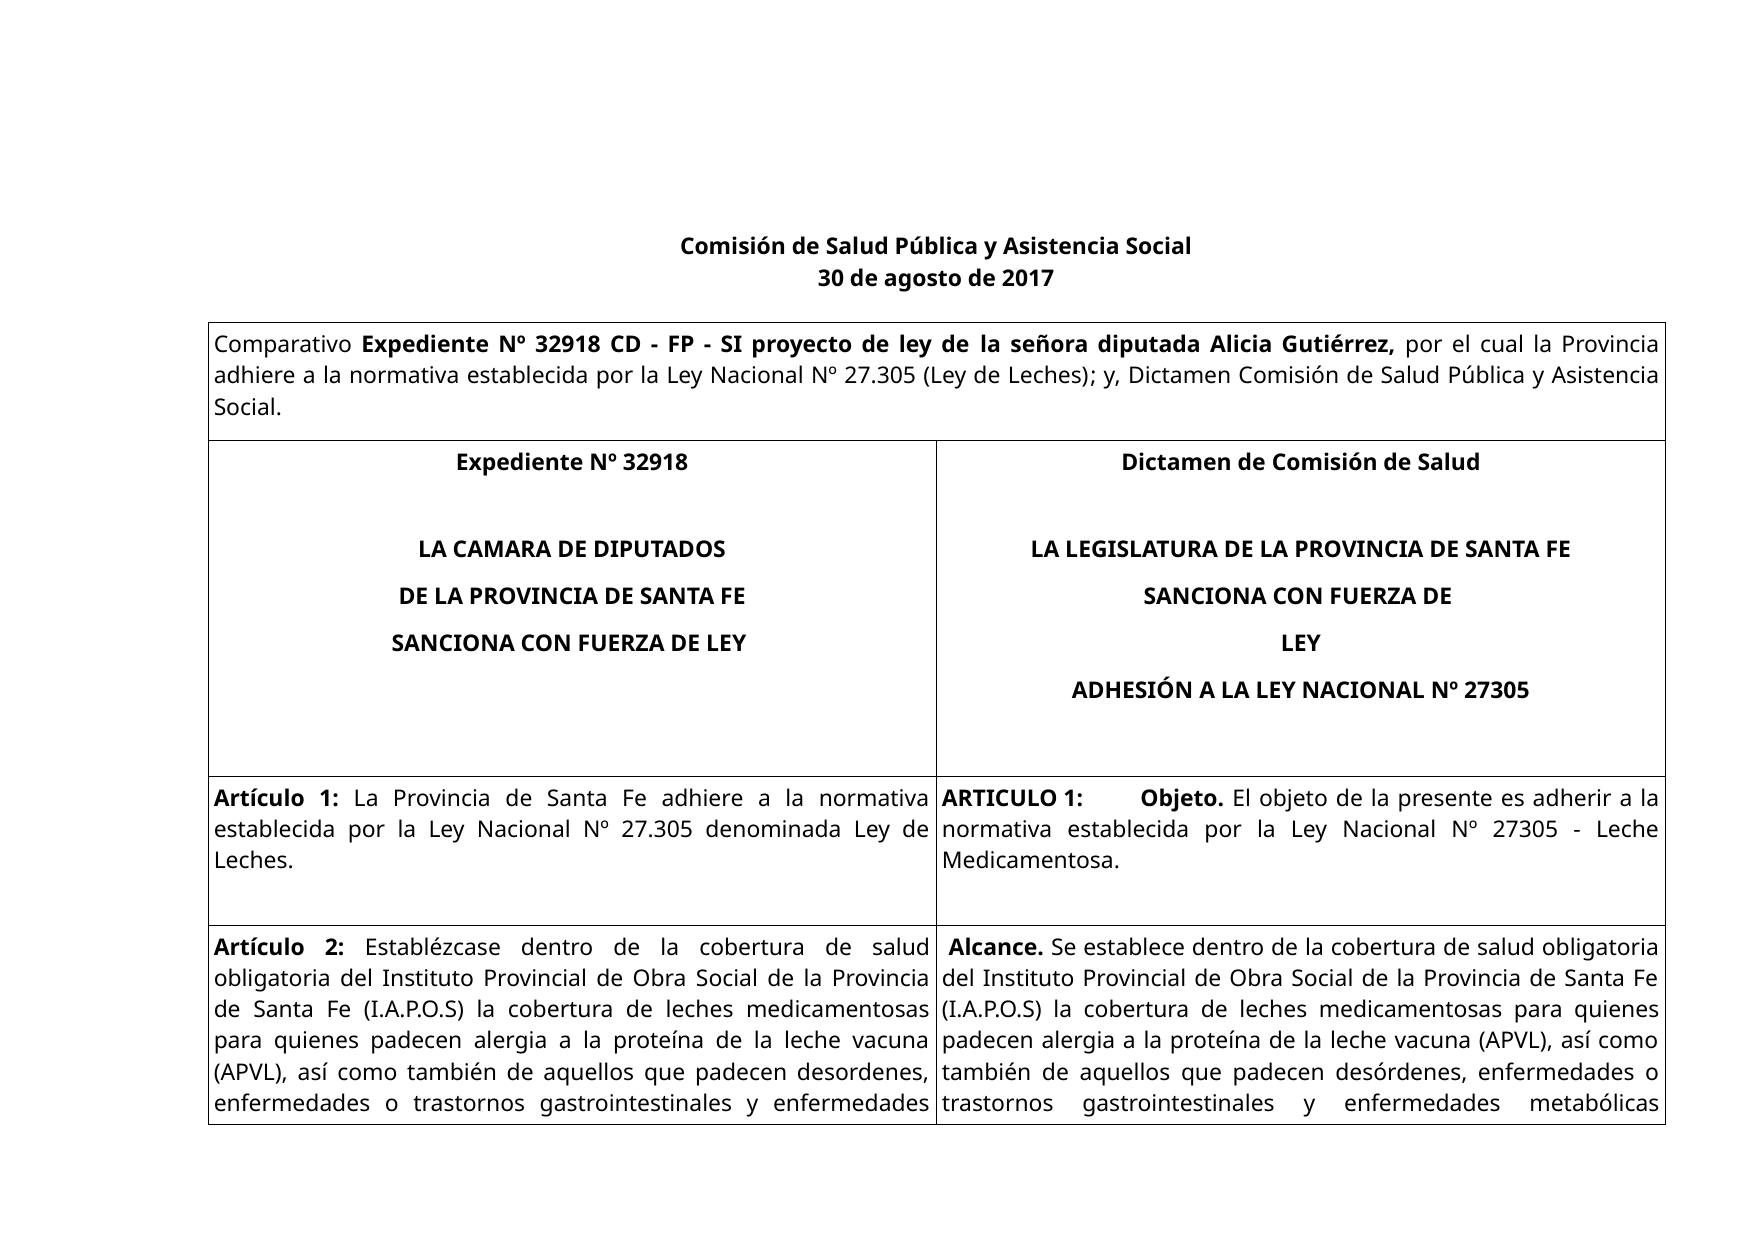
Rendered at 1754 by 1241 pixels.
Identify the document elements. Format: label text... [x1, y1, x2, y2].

table_cell Expediente Nº 32918 LA CAMARA DE DIPUTADOS DE LA PROVINCIA DE SANTA FE SANCIONA CON FUERZA DE LEY [209, 441, 936, 776]
table_header ARTICULO 1: [942, 781, 1140, 812]
table_cell Artículo 1: La Provincia de Santa Fe adhiere a la normativa establecida por la Ley Nacional Nº 27.305 denominada Ley de Leches. [209, 777, 936, 925]
table_cell Artículo 2: Establézcase dentro de la cobertura de salud obligatoria del Instituto Provincial de Obra Social de la Provincia de Santa Fe (I.A.P.O.S) la cobertura de leches medicamentosas para quienes padecen alergia a la proteína de la leche vacuna (APVL), así como también de aquellos que padecen desordenes, enfermedades o trastornos gastrointestinales y enfermedades [209, 926, 936, 1124]
table_cell Dictamen de Comisión de Salud LA LEGISLATURA DE LA PROVINCIA DE SANTA FE SANCIONA CON FUERZA DE LEY ADHESIÓN A LA LEY NACIONAL Nº 27305 [937, 441, 1665, 776]
table_cell Objeto. El objeto de la presente es adherir a la normativa establecida por la Ley Nacional Nº 27305 - Leche Medicamentosa. [937, 777, 1665, 925]
table_cell Alcance. Se establece dentro de la cobertura de salud obligatoria del Instituto Provincial de Obra Social de la Provincia de Santa Fe (I.A.P.O.S) la cobertura de leches medicamentosas para quienes padecen alergia a la proteína de la leche vacuna (APVL), así como también de aquellos que padecen desórdenes, enfermedades o trastornos gastrointestinales y enfermedades metabólicas [937, 926, 1665, 1124]
table_header Comparativo Expediente Nº 32918 CD - FP - SI proyecto de ley de la señora diputada Alicia Gutiérrez, por el cual la Provincia adhiere a la normativa establecida por la Ley Nacional Nº 27.305 (Ley de Leches); y, Dictamen Comisión de Salud Pública y Asistencia Social. [209, 323, 1665, 440]
